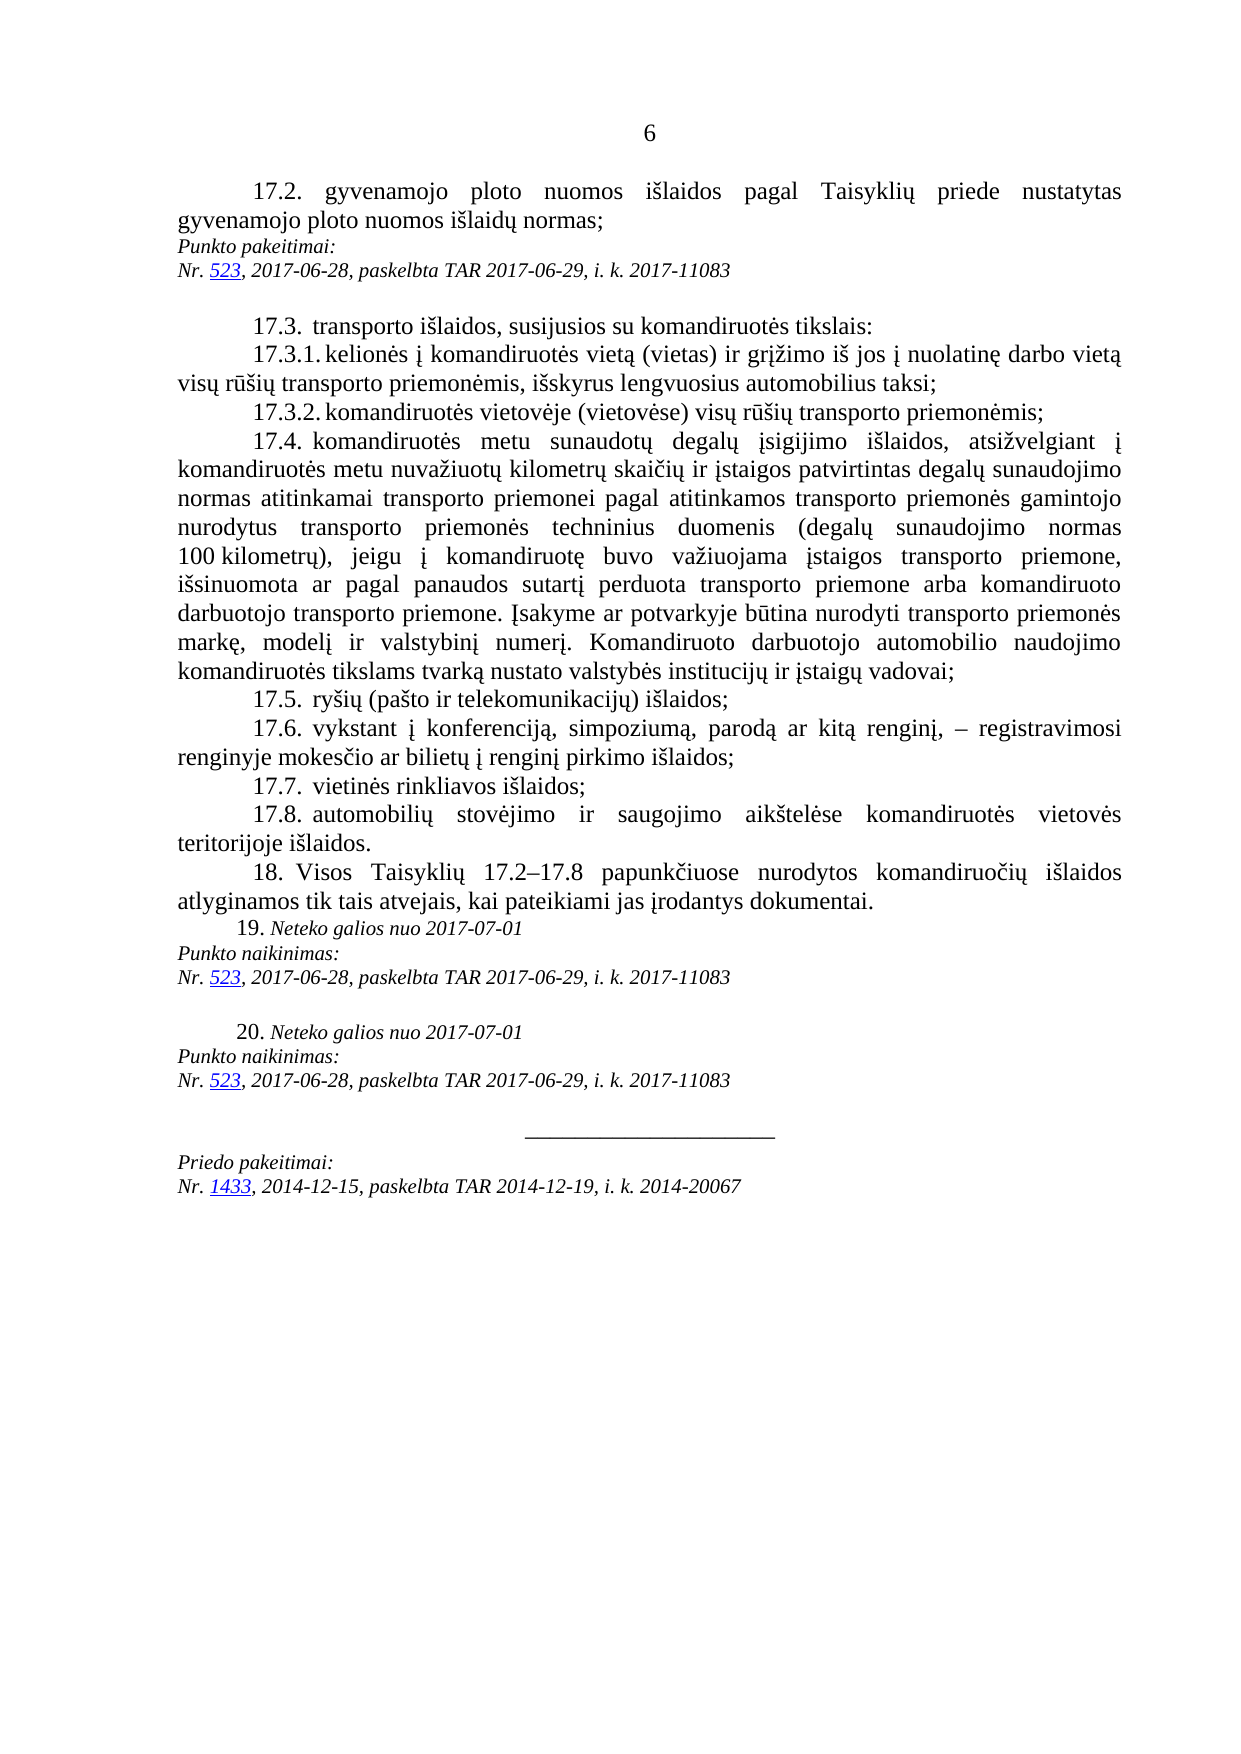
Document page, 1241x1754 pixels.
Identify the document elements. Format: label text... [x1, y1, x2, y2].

text 17.3.2. komandiruotės vietovėje (vietovėse) visų rūšių transporto priemonėmis; [177, 397, 1122, 426]
text Punkto naikinimas: [177, 1044, 1122, 1068]
text Priedo pakeitimai: [177, 1150, 1122, 1174]
text 17.4. komandiruotės metu sunaudotų degalų įsigijimo išlaidos, atsižvelgiant į komandiruotės metu nuvažiuotų kilometrų skaičių ir įstaigos patvirtintas degalų sunaudojimo normas atitinkamai transporto priemonei pagal atitinkamos transporto priemonės gamintojo nurodytus transporto priemonės techninius duomenis (degalų sunaudojimo normas 100 kilometrų), jeigu į komandiruotę buvo važiuojama įstaigos transporto priemone, išsinuomota ar pagal panaudos sutartį perduota transporto priemone arba komandiruoto darbuotojo transporto priemone. Įsakyme ar potvarkyje būtina nurodyti transporto priemonės markę, modelį ir valstybinį numerį. Komandiruoto darbuotojo automobilio naudojimo komandiruotės tikslams tvarką nustato valstybės institucijų ir įstaigų vadovai; [177, 426, 1122, 684]
text Nr. 523, 2017-06-28, paskelbta TAR 2017-06-29, i. k. 2017-11083 [177, 1068, 1122, 1092]
text Nr. 523, 2017-06-28, paskelbta TAR 2017-06-29, i. k. 2017-11083 [177, 258, 1122, 282]
text 17.8. automobilių stovėjimo ir saugojimo aikštelėse komandiruotės vietovės teritorijoje išlaidos. [177, 799, 1122, 857]
text 17.7. vietinės rinkliavos išlaidos; [177, 771, 1122, 799]
text Punkto naikinimas: [177, 941, 1122, 965]
text 17.3.1. kelionės į komandiruotės vietą (vietas) ir grįžimo iš jos į nuolatinę darbo vietą visų rūšių transporto priemonėmis, išskyrus lengvuosius automobilius taksi; [177, 339, 1122, 397]
text Punkto pakeitimai: [177, 234, 1122, 258]
text 17.3. transporto išlaidos, susijusios su komandiruotės tikslais: [177, 311, 1122, 339]
text Nr. 1433, 2014-12-15, paskelbta TAR 2014-12-19, i. k. 2014-20067 [177, 1174, 1122, 1198]
text 18. Visos Taisyklių 17.2–17.8 papunkčiuose nurodytos komandiruočių išlaidos atlyginamos tik tais atvejais, kai pateikiami jas įrodantys dokumentai. [177, 857, 1122, 914]
text 17.6. vykstant į konferenciją, simpoziumą, parodą ar kitą renginį, – registravimosi renginyje mokesčio ar bilietų į renginį pirkimo išlaidos; [177, 713, 1122, 771]
text 20. Neteko galios nuo 2017-07-01 [177, 1018, 1122, 1044]
text –––––––––––––––––––– [177, 1121, 1122, 1150]
text 17.2. gyvenamojo ploto nuomos išlaidos pagal Taisyklių priede nustatytas gyvenamojo ploto nuomos išlaidų normas; [177, 176, 1122, 234]
text 17.5. ryšių (pašto ir telekomunikacijų) išlaidos; [177, 684, 1122, 713]
text Nr. 523, 2017-06-28, paskelbta TAR 2017-06-29, i. k. 2017-11083 [177, 965, 1122, 989]
text 19. Neteko galios nuo 2017-07-01 [177, 914, 1122, 941]
